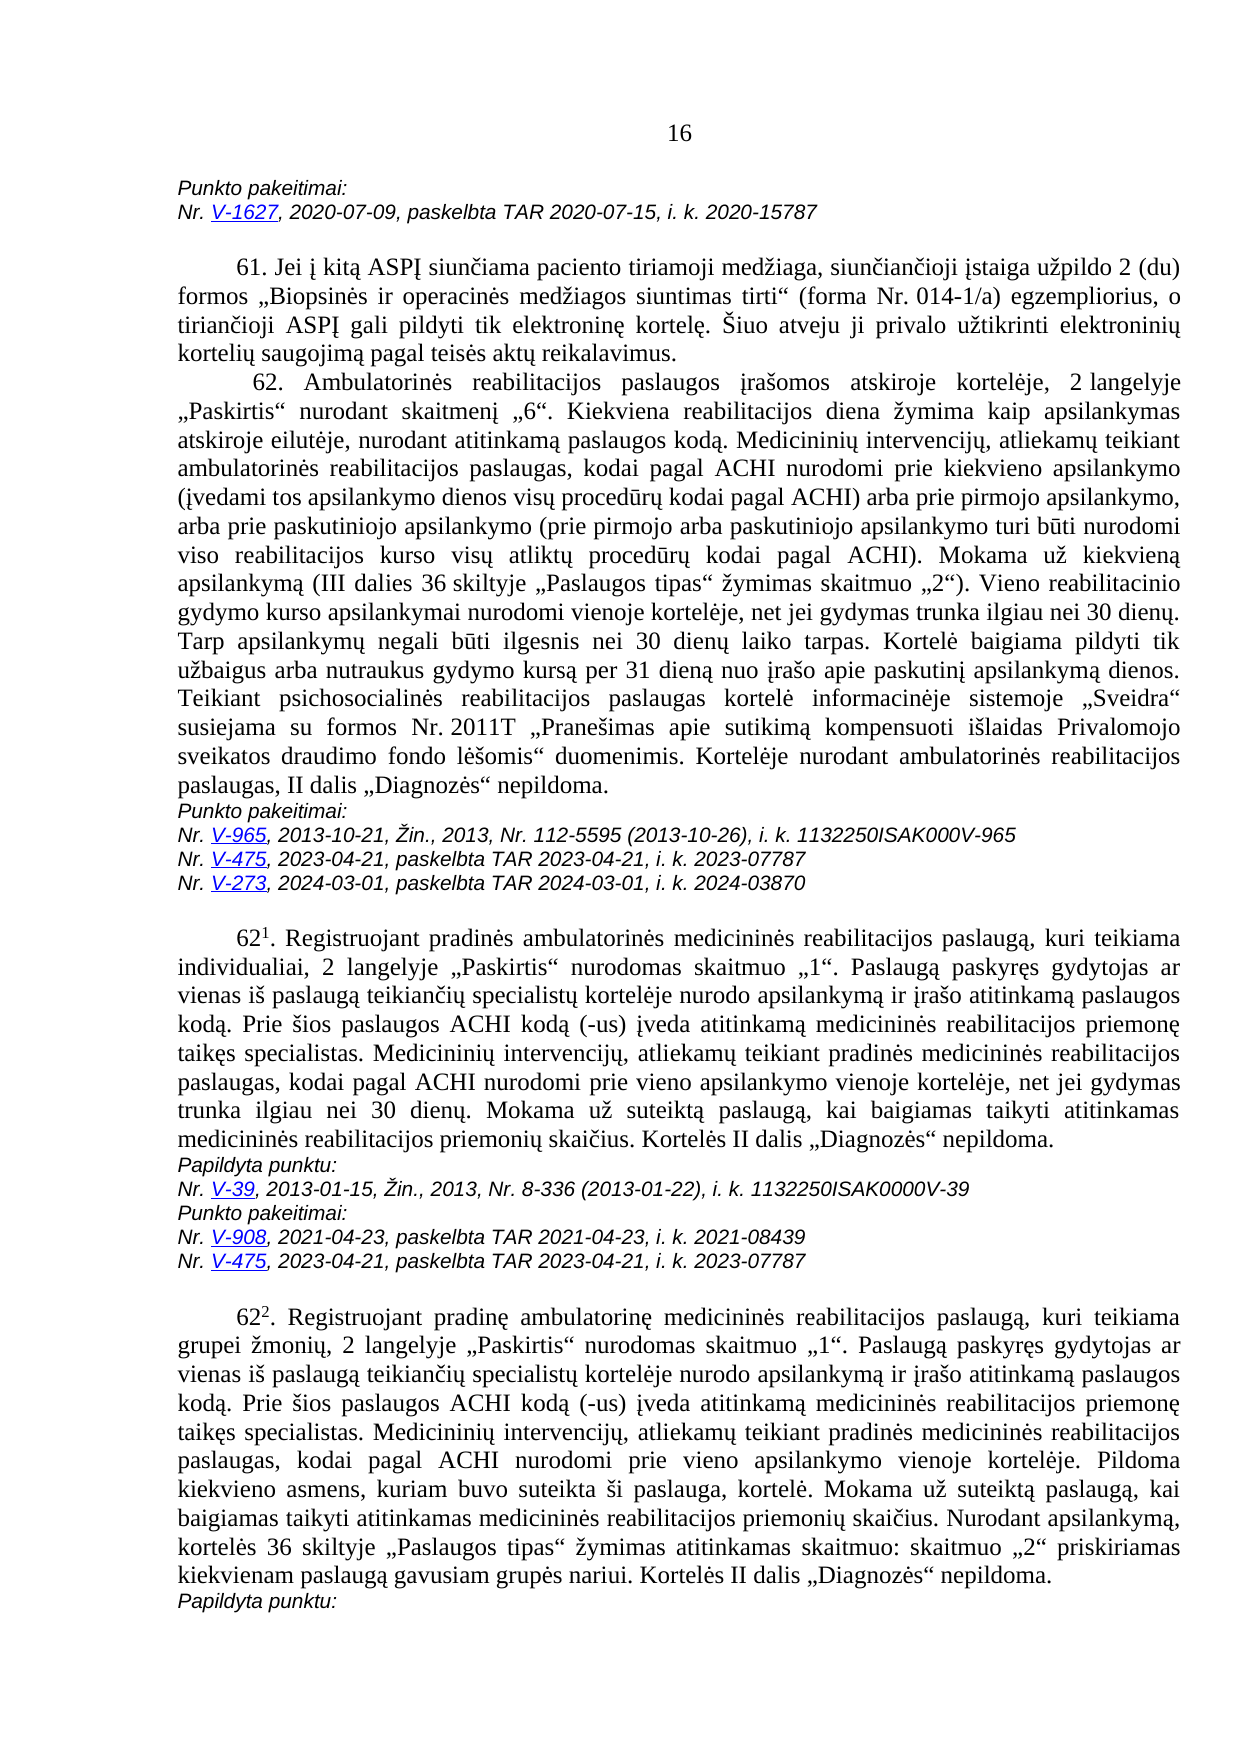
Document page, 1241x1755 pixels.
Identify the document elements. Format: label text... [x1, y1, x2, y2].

text Punkto pakeitimai: [177, 1201, 1181, 1225]
text Punkto pakeitimai: [177, 176, 1181, 199]
text 622. Registruojant pradinę ambulatorinę medicininės reabilitacijos paslaugą, kuri teikiama grupei žmonių, 2 langelyje „Paskirtis“ nurodomas skaitmuo „1“. Paslaugą paskyręs gydytojas ar vienas iš paslaugą teikiančių specialistų kortelėje nurodo apsilankymą ir įrašo atitinkamą paslaugos kodą. Prie šios paslaugos ACHI kodą (-us) įveda atitinkamą medicininės reabilitacijos priemonę taikęs specialistas. Medicininių intervencijų, atliekamų teikiant pradinės medicininės reabilitacijos paslaugas, kodai pagal ACHI nurodomi prie vieno apsilankymo vienoje kortelėje. Pildoma kiekvieno asmens, kuriam buvo suteikta ši paslauga, kortelė. Mokama už suteiktą paslaugą, kai baigiamas taikyti atitinkamas medicininės reabilitacijos priemonių skaičius. Nurodant apsilankymą, kortelės 36 skiltyje „Paslaugos tipas“ žymimas atitinkamas skaitmuo: skaitmuo „2“ priskiriamas kiekvienam paslaugą gavusiam grupės nariui. Kortelės II dalis „Diagnozės“ nepildoma. [177, 1302, 1181, 1589]
text 621. Registruojant pradinės ambulatorinės medicininės reabilitacijos paslaugą, kuri teikiama individualiai, 2 langelyje „Paskirtis“ nurodomas skaitmuo „1“. Paslaugą paskyręs gydytojas ar vienas iš paslaugą teikiančių specialistų kortelėje nurodo apsilankymą ir įrašo atitinkamą paslaugos kodą. Prie šios paslaugos ACHI kodą (-us) įveda atitinkamą medicininės reabilitacijos priemonę taikęs specialistas. Medicininių intervencijų, atliekamų teikiant pradinės medicininės reabilitacijos paslaugas, kodai pagal ACHI nurodomi prie vieno apsilankymo vienoje kortelėje, net jei gydymas trunka ilgiau nei 30 dienų. Mokama už suteiktą paslaugą, kai baigiamas taikyti atitinkamas medicininės reabilitacijos priemonių skaičius. Kortelės II dalis „Diagnozės“ nepildoma. [177, 923, 1181, 1153]
text Nr. V-1627, 2020-07-09, paskelbta TAR 2020-07-15, i. k. 2020-15787 [177, 199, 1181, 223]
text Nr. V-39, 2013-01-15, Žin., 2013, Nr. 8-336 (2013-01-22), i. k. 1132250ISAK0000V-39 [177, 1177, 1181, 1201]
text Papildyta punktu: [177, 1589, 1181, 1613]
text Nr. V-273, 2024-03-01, paskelbta TAR 2024-03-01, i. k. 2024-03870 [177, 870, 1181, 894]
text Nr. V-475, 2023-04-21, paskelbta TAR 2023-04-21, i. k. 2023-07787 [177, 846, 1181, 870]
text Punkto pakeitimai: [177, 798, 1181, 822]
text 62. Ambulatorinės reabilitacijos paslaugos įrašomos atskiroje kortelėje, 2 langelyje „Paskirtis“ nurodant skaitmenį „6“. Kiekviena reabilitacijos diena žymima kaip apsilankymas atskiroje eilutėje, nurodant atitinkamą paslaugos kodą. Medicininių intervencijų, atliekamų teikiant ambulatorinės reabilitacijos paslaugas, kodai pagal ACHI nurodomi prie kiekvieno apsilankymo (įvedami tos apsilankymo dienos visų procedūrų kodai pagal ACHI) arba prie pirmojo apsilankymo, arba prie paskutiniojo apsilankymo (prie pirmojo arba paskutiniojo apsilankymo turi būti nurodomi viso reabilitacijos kurso visų atliktų procedūrų kodai pagal ACHI). Mokama už kiekvieną apsilankymą (III dalies 36 skiltyje „Paslaugos tipas“ žymimas skaitmuo „2“). Vieno reabilitacinio gydymo kurso apsilankymai nurodomi vienoje kortelėje, net jei gydymas trunka ilgiau nei 30 dienų. Tarp apsilankymų negali būti ilgesnis nei 30 dienų laiko tarpas. Kortelė baigiama pildyti tik užbaigus arba nutraukus gydymo kursą per 31 dieną nuo įrašo apie paskutinį apsilankymą dienos. Teikiant psichosocialinės reabilitacijos paslaugas kortelė informacinėje sistemoje „Sveidra“ susiejama su formos Nr. 2011T „Pranešimas apie sutikimą kompensuoti išlaidas Privalomojo sveikatos draudimo fondo lėšomis“ duomenimis. Kortelėje nurodant ambulatorinės reabilitacijos paslaugas, II dalis „Diagnozės“ nepildoma. [177, 367, 1181, 798]
text Nr. V-965, 2013-10-21, Žin., 2013, Nr. 112-5595 (2013-10-26), i. k. 1132250ISAK000V-965 [177, 822, 1181, 846]
text 61. Jei į kitą ASPĮ siunčiama paciento tiriamoji medžiaga, siunčiančioji įstaiga užpildo 2 (du) formos „Biopsinės ir operacinės medžiagos siuntimas tirti“ (forma Nr. 014-1/a) egzempliorius, o tiriančioji ASPĮ gali pildyti tik elektroninę kortelę. Šiuo atveju ji privalo užtikrinti elektroninių kortelių saugojimą pagal teisės aktų reikalavimus. [177, 252, 1181, 367]
text Nr. V-475, 2023-04-21, paskelbta TAR 2023-04-21, i. k. 2023-07787 [177, 1249, 1181, 1273]
text Papildyta punktu: [177, 1153, 1181, 1177]
text Nr. V-908, 2021-04-23, paskelbta TAR 2021-04-23, i. k. 2021-08439 [177, 1225, 1181, 1249]
